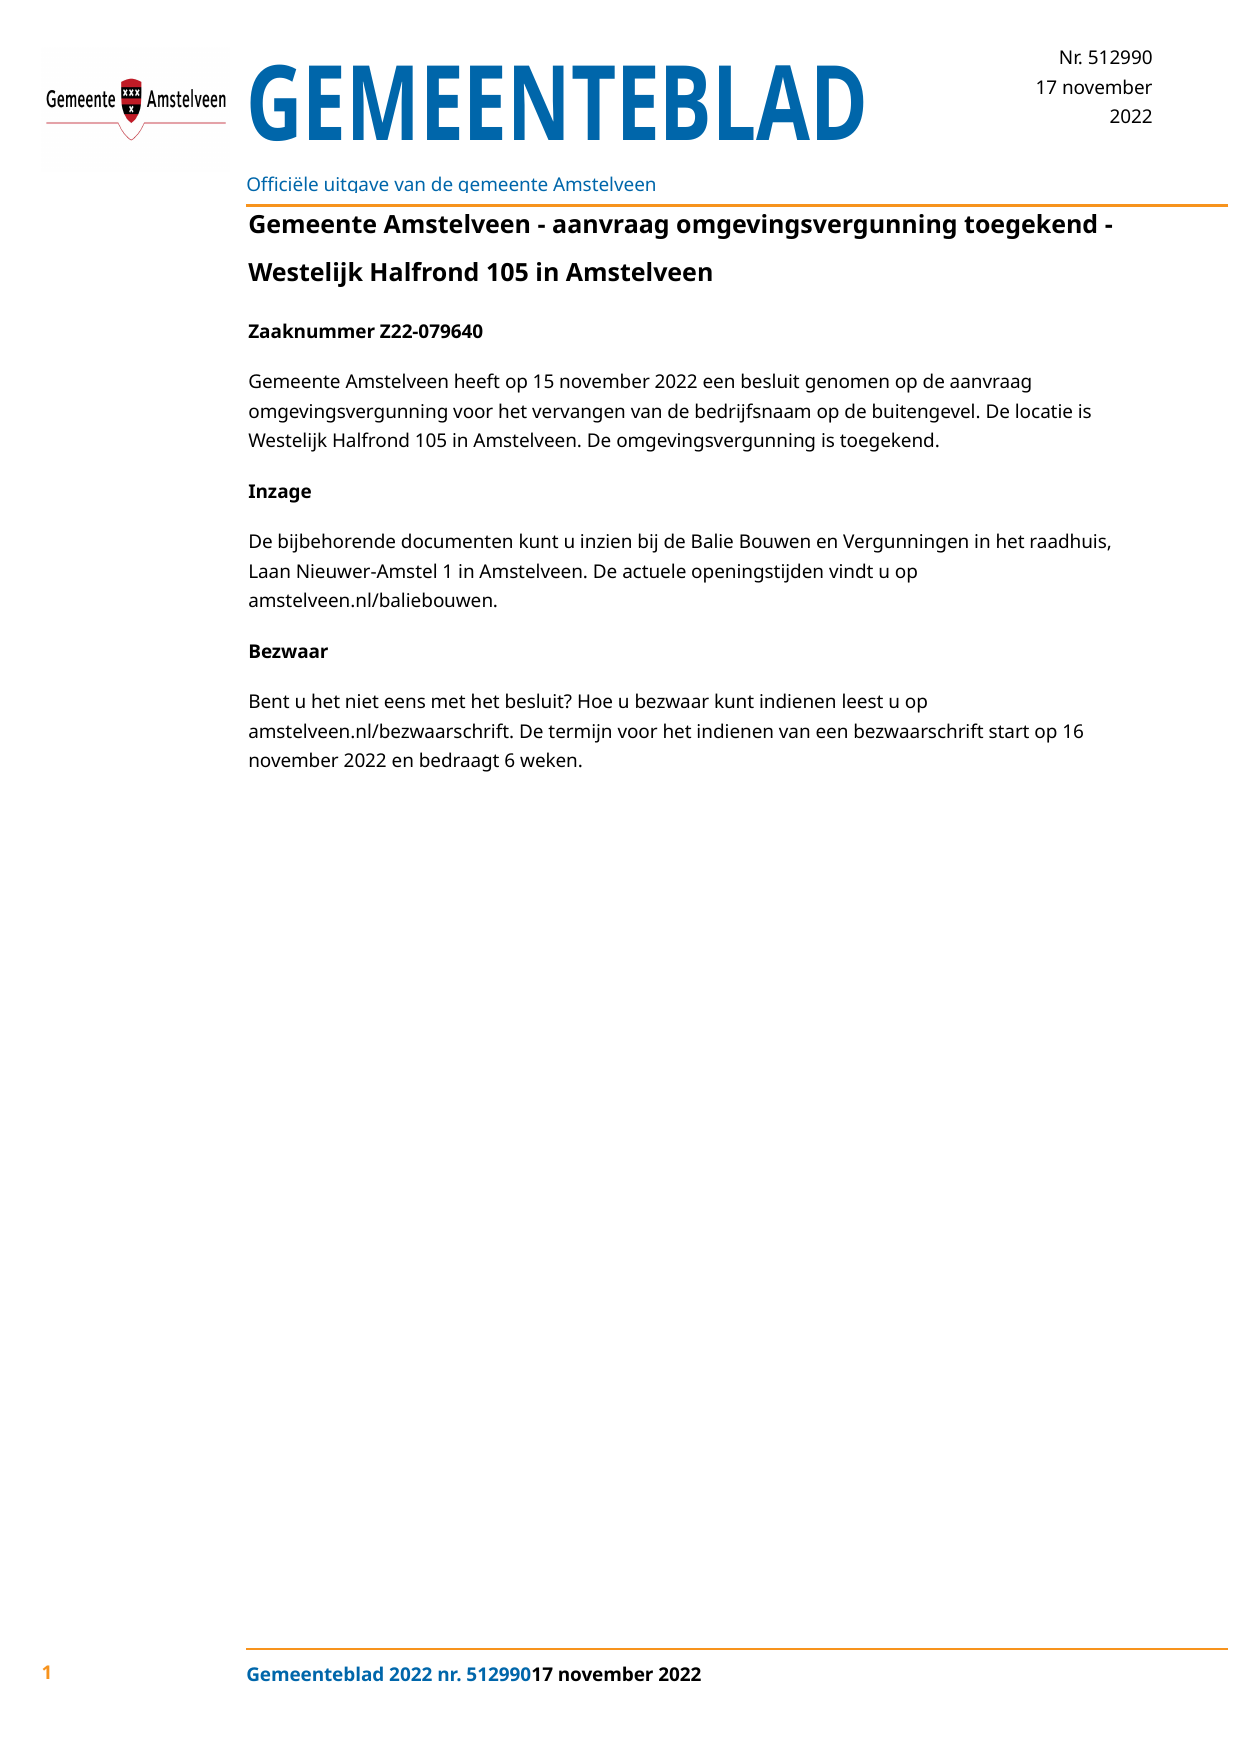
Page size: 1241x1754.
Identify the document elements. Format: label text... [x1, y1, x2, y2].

text Zaaknummer Z22-079640 [248, 318, 1152, 344]
text Bezwaar [248, 638, 1152, 664]
text Inzage [248, 478, 1152, 504]
text Gemeente Amstelveen heeft op 15 november 2022 een besluit genomen op de aanvraag omgevingsvergunning voor het vervangen van de bedrijfsnaam op de buitengevel. De locatie is Westelijk Halfrond 105 in Amstelveen. De omgevingsvergunning is toegekend. [248, 368, 1152, 453]
picture [41, 47, 231, 172]
text De bijbehorende documenten kunt u inzien bij de Balie Bouwen en Vergunningen in het raadhuis, Laan Nieuwer-Amstel 1 in Amstelveen. De actuele openingstijden vindt u op amstelveen.nl/baliebouwen. [248, 528, 1152, 613]
text Bent u het niet eens met het besluit? Hoe u bezwaar kunt indienen leest u op amstelveen.nl/bezwaarschrift. De termijn voor het indienen van een bezwaarschrift start op 16 november 2022 en bedraagt 6 weken. [248, 688, 1152, 773]
text Gemeente Amstelveen - aanvraag omgevingsvergunning toegekend - Westelijk Halfrond 105 in Amstelveen [248, 207, 1152, 288]
